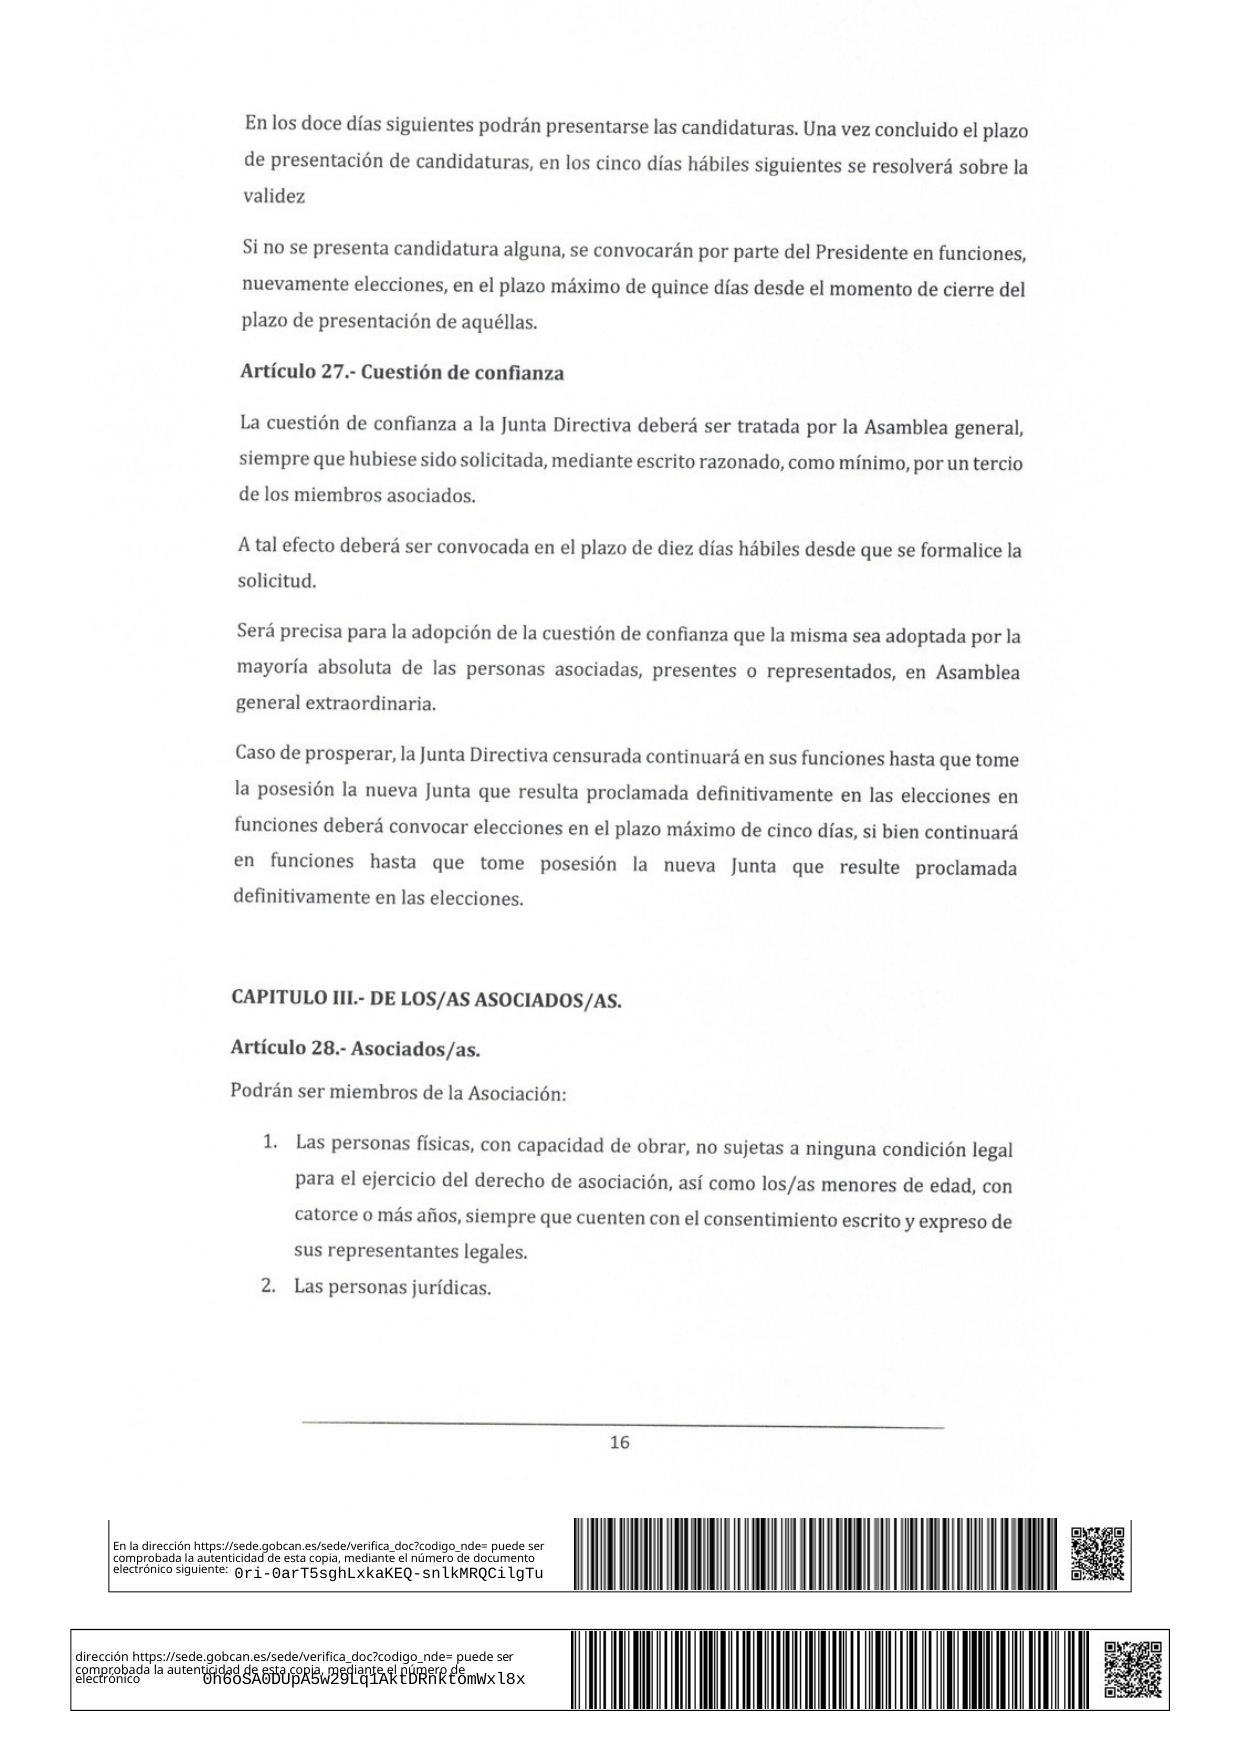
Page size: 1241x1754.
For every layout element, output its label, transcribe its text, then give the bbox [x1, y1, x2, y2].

picture [1066, 1522, 1130, 1586]
picture [1099, 1636, 1168, 1704]
picture [571, 1631, 1089, 1709]
picture [87, 0, 1153, 1590]
text En la dirección https://sede.gobcan.es/sede/verifica_doc?codigo_nde= puede ser comprobada la autenticidad de esta copia, mediante el número de documento electrónico siguiente: 0ri-0arT5sghLxkaKEQ-snlkMRQCilgTu [113, 1540, 561, 1583]
